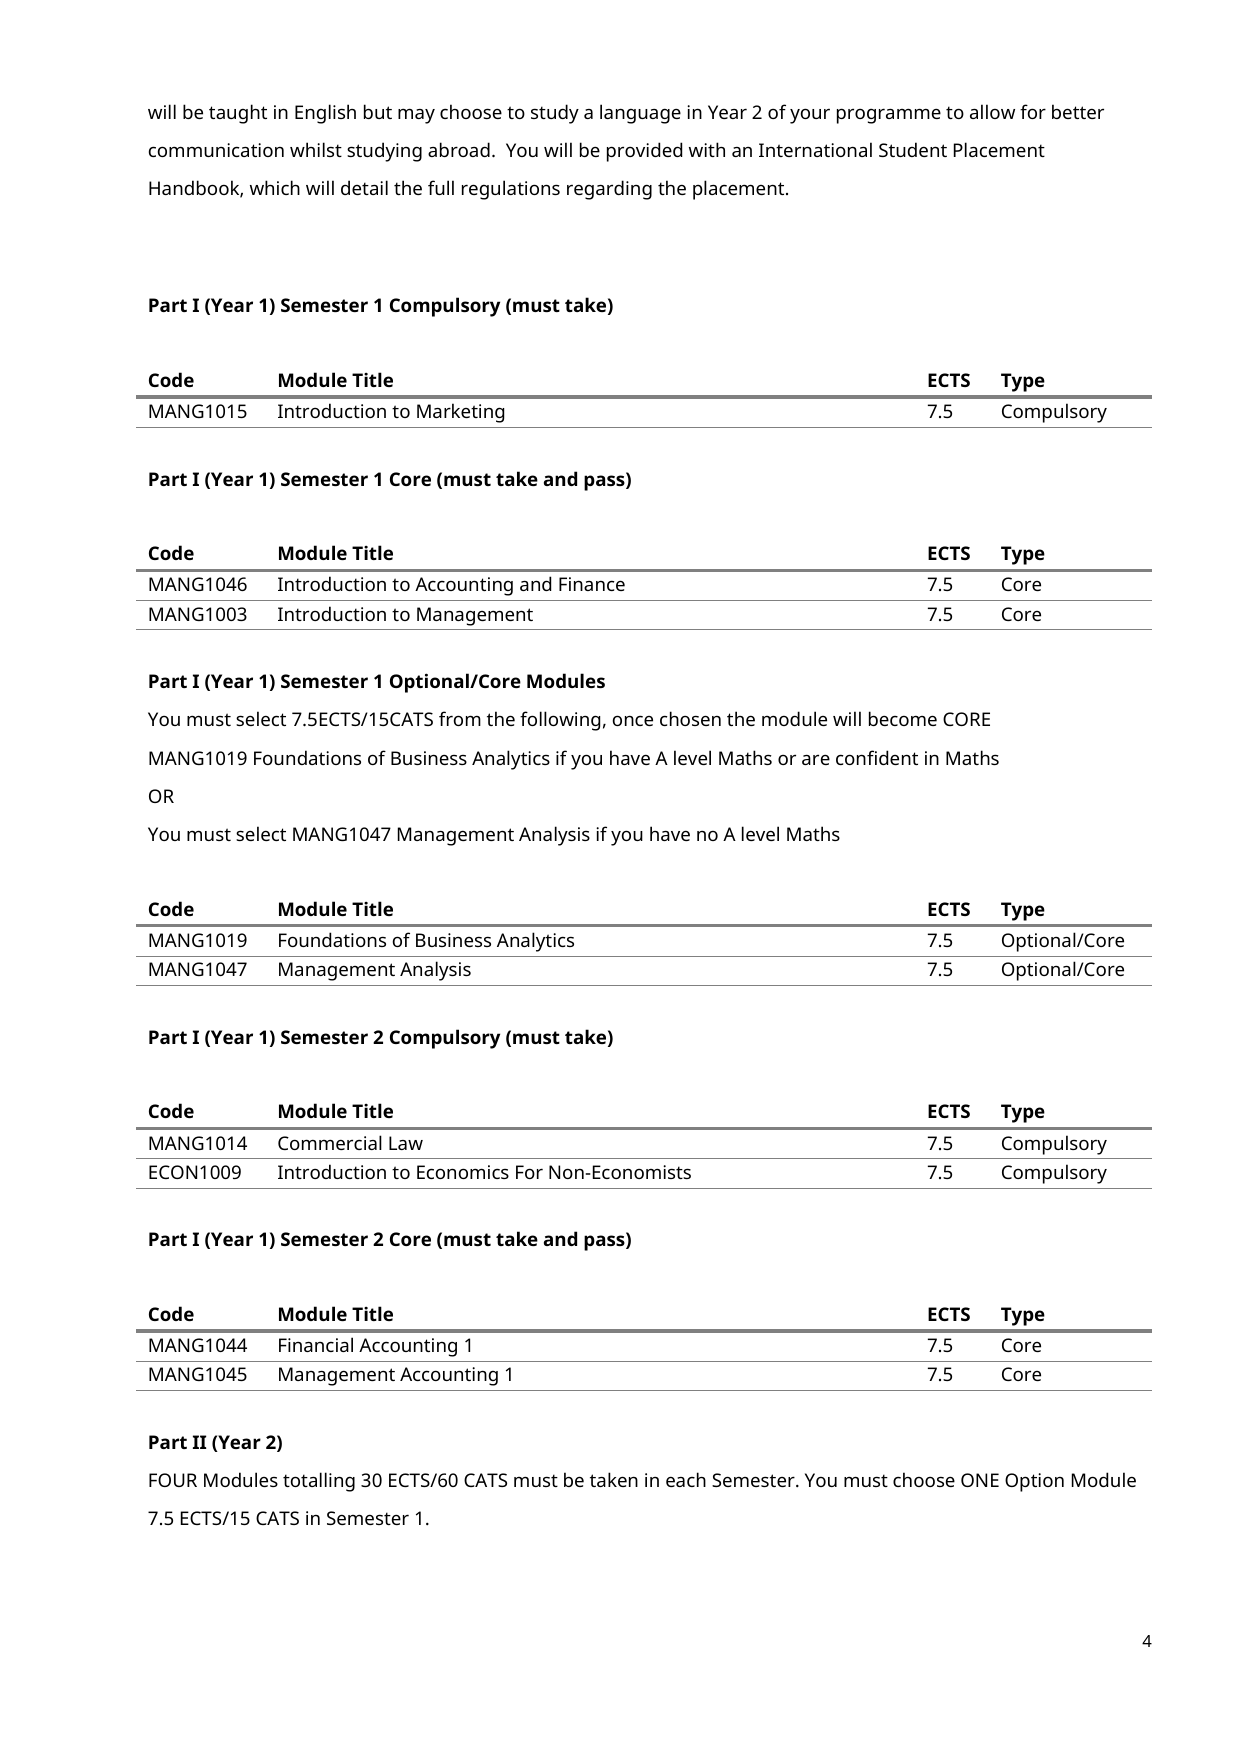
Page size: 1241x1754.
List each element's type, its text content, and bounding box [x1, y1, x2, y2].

table_cell Compulsory [989, 399, 1152, 427]
table_cell [136, 1584, 1152, 1621]
table_cell Core [989, 1362, 1152, 1390]
table_cell Management Analysis [266, 957, 916, 985]
table_cell Compulsory [989, 1130, 1152, 1158]
table_cell 7.5 [916, 399, 989, 427]
table_cell ECTS [916, 896, 989, 924]
table_cell 7.5 [916, 601, 989, 629]
table_cell Introduction to Accounting and Finance [266, 572, 916, 600]
table_cell Type [989, 540, 1152, 569]
table_cell Core [989, 1333, 1152, 1361]
table_cell ECTS [916, 367, 989, 395]
table_cell Management Accounting 1 [266, 1362, 916, 1390]
table_cell 7.5 [916, 1159, 989, 1187]
table_cell Type [989, 1301, 1152, 1329]
table_cell ECTS [916, 1099, 989, 1127]
table_cell 7.5 [916, 957, 989, 985]
table_cell Code [136, 896, 266, 924]
table_cell 7.5 [916, 572, 989, 600]
table_cell Code [136, 540, 266, 569]
table_cell MANG1047 [136, 957, 266, 985]
table_cell Introduction to Economics For Non-Economists [266, 1159, 916, 1187]
table_cell Part I (Year 1) Semester 1 Core (must take and pass) [136, 428, 1152, 540]
table_cell Type [989, 367, 1152, 395]
table_cell Financial Accounting 1 [266, 1333, 916, 1361]
table_cell Code [136, 1099, 266, 1127]
table_cell MANG1003 [136, 601, 266, 629]
table_cell Introduction to Management [266, 601, 916, 629]
table_cell Module Title [266, 367, 916, 395]
table_cell Core [989, 572, 1152, 600]
table_cell MANG1044 [136, 1333, 266, 1361]
table_cell 7.5 [916, 1362, 989, 1390]
table_cell Part I (Year 1) Semester 1 Compulsory (must take) [136, 254, 1152, 367]
table_cell MANG1015 [136, 399, 266, 427]
table_cell Type [989, 896, 1152, 924]
table_cell Module Title [266, 540, 916, 569]
table_cell 7.5 [916, 1130, 989, 1158]
table_cell Module Title [266, 1301, 916, 1329]
table_cell Part I (Year 1) Semester 2 Compulsory (must take) [136, 986, 1152, 1098]
table_cell Code [136, 1301, 266, 1329]
table_cell Code [136, 367, 266, 395]
table_cell 7.5 [916, 927, 989, 956]
table_cell MANG1014 [136, 1130, 266, 1158]
table_cell Part I (Year 1) Semester 1 Optional/Core Modules You must select 7.5ECTS/15CATS from the following, once chosen the module will become CORE MANG1019 Foundations of Business Analytics if you have A level Maths or are confident in Maths OR You must select MANG1047 Management Analysis if you have no A level Maths [136, 630, 1152, 896]
table_cell Part II (Year 2) FOUR Modules totalling 30 ECTS/60 CATS must be taken in each Semester. You must choose ONE Option Module 7.5 ECTS/15 CATS in Semester 1. [136, 1391, 1152, 1584]
table_cell ECTS [916, 540, 989, 569]
table_cell ECON1009 [136, 1159, 266, 1187]
table_cell Foundations of Business Analytics [266, 927, 916, 956]
table_cell Module Title [266, 1099, 916, 1127]
table_cell ECTS [916, 1301, 989, 1329]
table_cell MANG1046 [136, 572, 266, 600]
table_cell Introduction to Marketing [266, 399, 916, 427]
table_cell Type [989, 1099, 1152, 1127]
table_cell Commercial Law [266, 1130, 916, 1158]
table_cell MANG1045 [136, 1362, 266, 1390]
table_cell Compulsory [989, 1159, 1152, 1187]
table_cell Optional/Core [989, 927, 1152, 956]
table_cell Part I (Year 1) Semester 2 Core (must take and pass) [136, 1189, 1152, 1301]
table_cell Optional/Core [989, 957, 1152, 985]
table_cell 7.5 [916, 1333, 989, 1361]
table_cell Module Title [266, 896, 916, 924]
table_cell Core [989, 601, 1152, 629]
table_header will be taught in English but may choose to study a language in Year 2 of your programme to allow for better communication whilst studying abroad. You will be provided with an International Student Placement Handbook, which will detail the full regulations regarding the placement. [136, 99, 1152, 254]
table_cell MANG1019 [136, 927, 266, 956]
